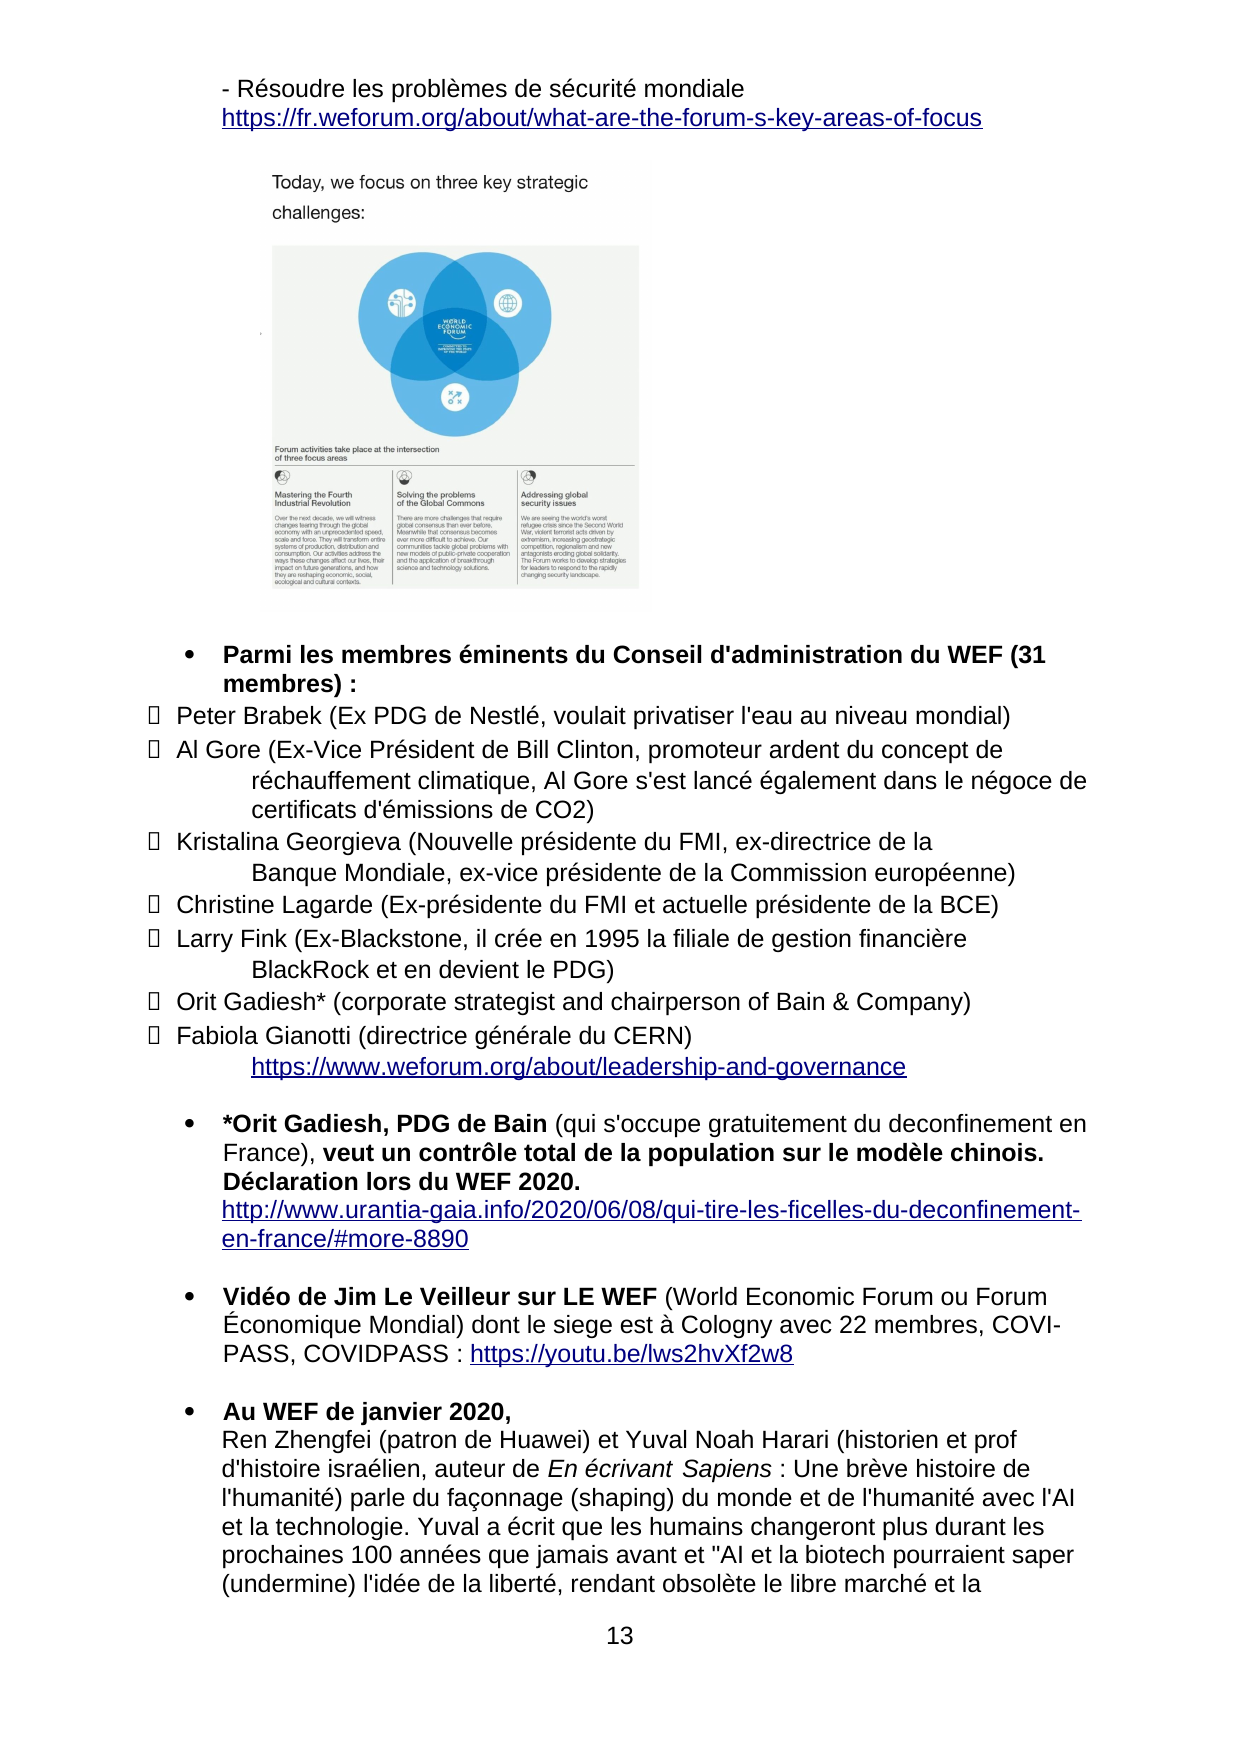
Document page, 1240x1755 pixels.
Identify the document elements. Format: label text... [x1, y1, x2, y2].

list réchauffement climatique, Al Gore s'est lancé également dans le négoce de certificats d'émissions de CO2) [251, 766, 1092, 824]
list Al Gore (Ex-Vice Président de Bill Clinton, promoteur ardent du concept de [146, 732, 1092, 766]
text http://www.urantia-gaia.info/2020/06/08/qui-tire-les-ficelles-du-deconfinement-en-france/#more-8890 [221, 1195, 1092, 1253]
list Kristalina Georgieva (Nouvelle présidente du FMI, ex-directrice de la [146, 824, 1092, 858]
list Fabiola Gianotti (directrice générale du CERN) [146, 1017, 1092, 1051]
list BlackRock et en devient le PDG) [223, 954, 1092, 983]
list *Orit Gadiesh, PDG de Bain (qui s'occupe gratuitement du deconfinement en France), veut un contrôle total de la population sur le modèle chinois. Déclaration lors du WEF 2020. [185, 1109, 1092, 1195]
list Larry Fink (Ex-Blackstone, il crée en 1995 la filiale de gestion financière [146, 921, 1092, 954]
list Au WEF de janvier 2020, [185, 1397, 1092, 1426]
text https://fr.weforum.org/about/what-are-the-forum-s-key-areas-of-focus [221, 102, 1092, 131]
text - Résoudre les problèmes de sécurité mondiale [221, 74, 1092, 102]
list Orit Gadiesh* (corporate strategist and chairperson of Bain & Company) [146, 983, 1092, 1017]
text Ren Zhengfei (patron de Huawei) et Yuval Noah Harari (historien et prof d'histoire israélien, auteur de En écrivant Sapiens : Une brève histoire de l'humanité) parle du façonnage (shaping) du monde et de l'humanité avec l'AI et la technologie. Yuval a écrit que les humains changeront plus durant les prochaines 100 années que jamais avant et "AI et la biotech pourraient saper (undermine) l'idée de la liberté, rendant obsolète le libre marché et la [221, 1426, 1092, 1598]
list Vidéo de Jim Le Veilleur sur LE WEF (World Economic Forum ou Forum Économique Mondial) dont le siege est à Cologny avec 22 membres, COVI-PASS, COVIDPASS : https://youtu.be/lws2hvXf2w8 [185, 1282, 1092, 1368]
list Christine Lagarde (Ex-présidente du FMI et actuelle présidente de la BCE) [146, 886, 1092, 921]
list Banque Mondiale, ex-vice présidente de la Commission européenne) [223, 858, 1092, 886]
list Parmi les membres éminents du Conseil d'administration du WEF (31 membres) : [185, 640, 1092, 698]
list Peter Brabek (Ex PDG de Nestlé, voulait privatiser l'eau au niveau mondial) [146, 698, 1092, 732]
text https://www.weforum.org/about/leadership-and-governance [221, 1051, 1092, 1080]
